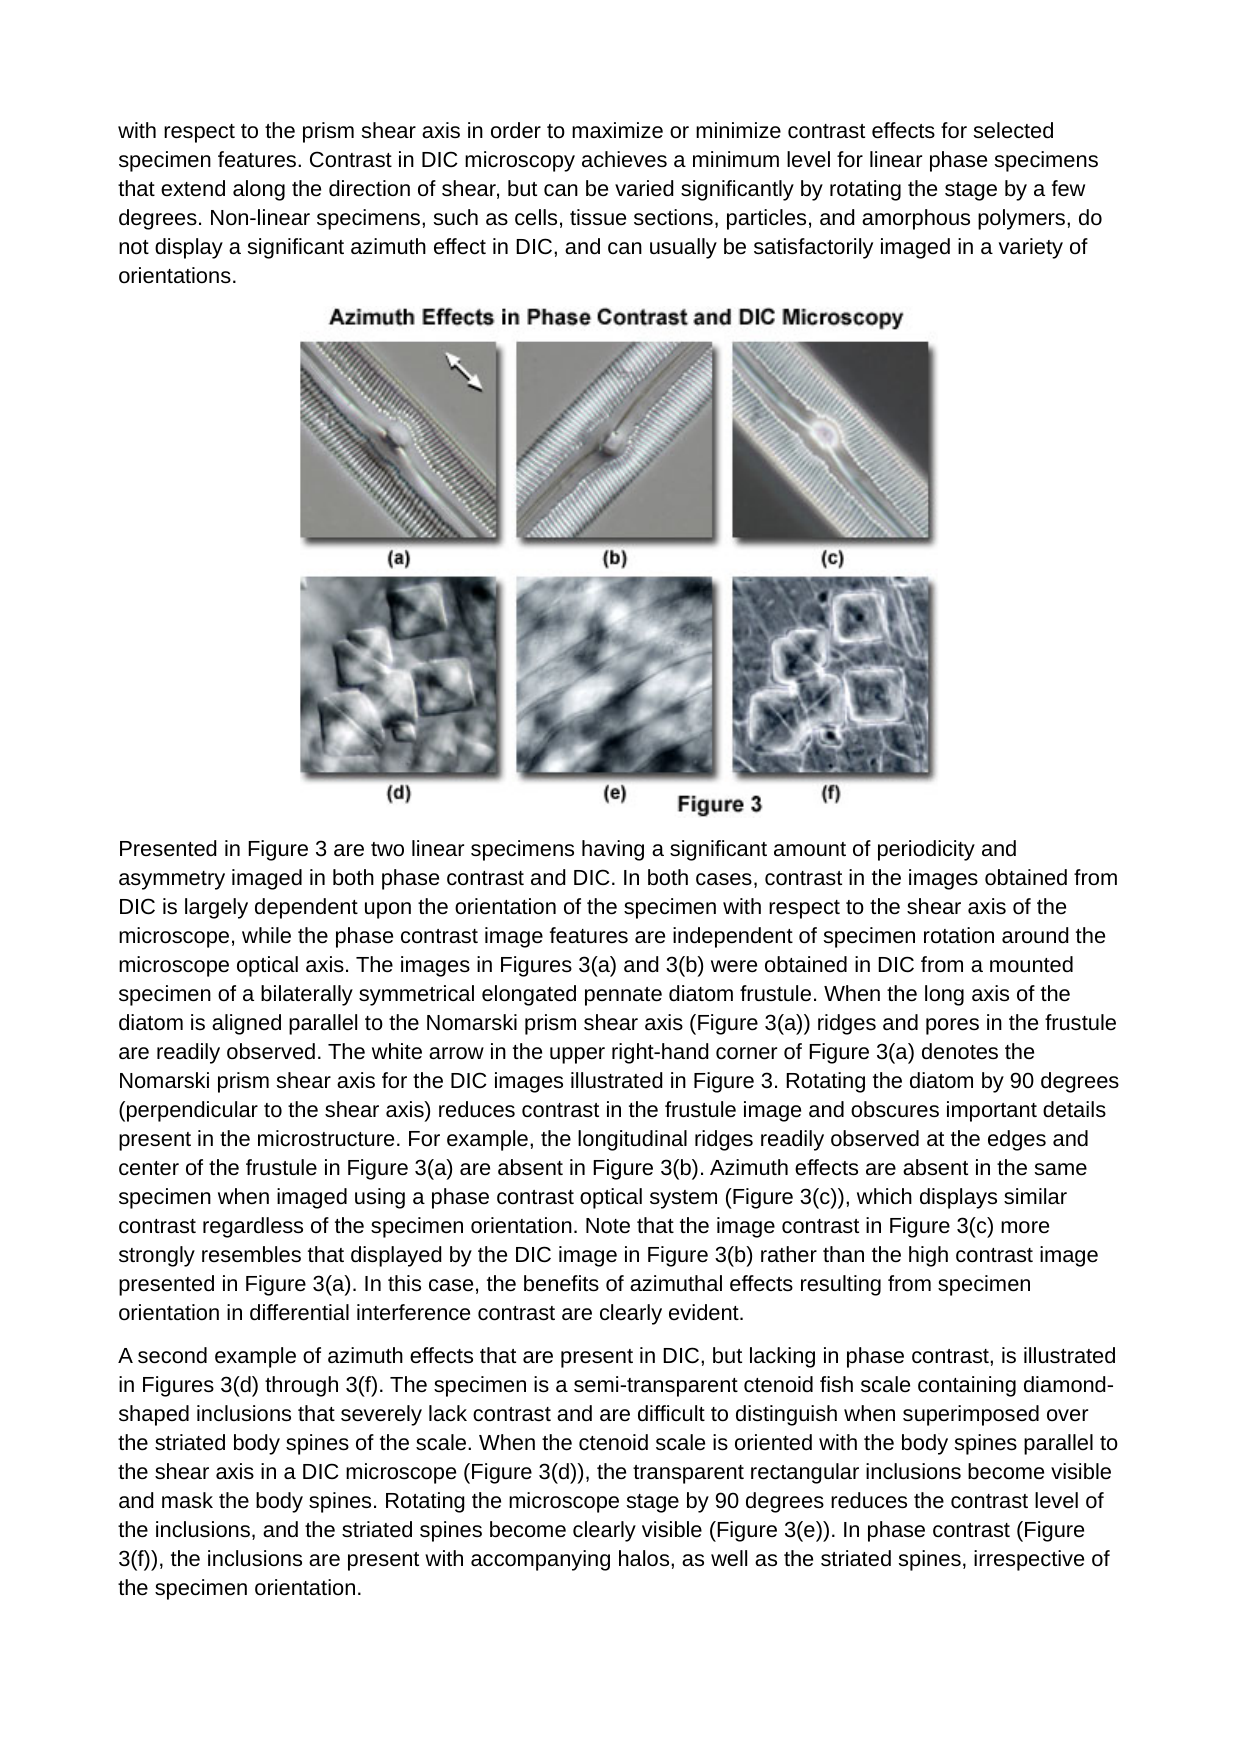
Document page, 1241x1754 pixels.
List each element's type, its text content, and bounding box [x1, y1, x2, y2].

text A second example of azimuth effects that are present in DIC, but lacking in phase contrast, is illustrated in Figures 3(d) through 3(f). The specimen is a semi-transparent ctenoid fish scale containing diamond-shaped inclusions that severely lack contrast and are difficult to distinguish when superimposed over the striated body spines of the scale. When the ctenoid scale is oriented with the body spines parallel to the shear axis in a DIC microscope (Figure 3(d)), the transparent rectangular inclusions become visible and mask the body spines. Rotating the microscope stage by 90 degrees reduces the contrast level of the inclusions, and the striated spines become clearly visible (Figure 3(e)). In phase contrast (Figure 3(f)), the inclusions are present with accompanying halos, as well as the striated spines, irrespective of the specimen orientation. [118, 1343, 1122, 1600]
text Presented in Figure 3 are two linear specimens having a significant amount of periodicity and asymmetry imaged in both phase contrast and DIC. In both cases, contrast in the images obtained from DIC is largely dependent upon the orientation of the specimen with respect to the shear axis of the microscope, while the phase contrast image features are independent of specimen rotation around the microscope optical axis. The images in Figures 3(a) and 3(b) were obtained in DIC from a mounted specimen of a bilaterally symmetrical elongated pennate diatom frustule. When the long axis of the diatom is aligned parallel to the Nomarski prism shear axis (Figure 3(a)) ridges and pores in the frustule are readily observed. The white arrow in the upper right-hand corner of Figure 3(a) denotes the Nomarski prism shear axis for the DIC images illustrated in Figure 3. Rotating the diatom by 90 degrees (perpendicular to the shear axis) reduces contrast in the frustule image and obscures important details present in the microstructure. For example, the longitudinal ridges readily observed at the edges and center of the frustule in Figure 3(a) are absent in Figure 3(b). Azimuth effects are absent in the same specimen when imaged using a phase contrast optical system (Figure 3(c)), which displays similar contrast regardless of the specimen orientation. Note that the image contrast in Figure 3(c) more strongly resembles that displayed by the DIC image in Figure 3(b) rather than the high contrast image presented in Figure 3(a). In this case, the benefits of azimuthal effects resulting from specimen orientation in differential interference contrast are clearly evident. [118, 836, 1122, 1325]
text with respect to the prism shear axis in order to maximize or minimize contrast effects for selected specimen features. Contrast in DIC microscopy achieves a minimum level for linear phase specimens that extend along the direction of shear, but can be varied significantly by rotating the stage by a few degrees. Non-linear specimens, such as cells, tissue sections, particles, and amorphous polymers, do not display a significant azimuth effect in DIC, and can usually be satisfactorily imaged in a variety of orientations. [118, 118, 1122, 288]
picture [299, 306, 941, 818]
